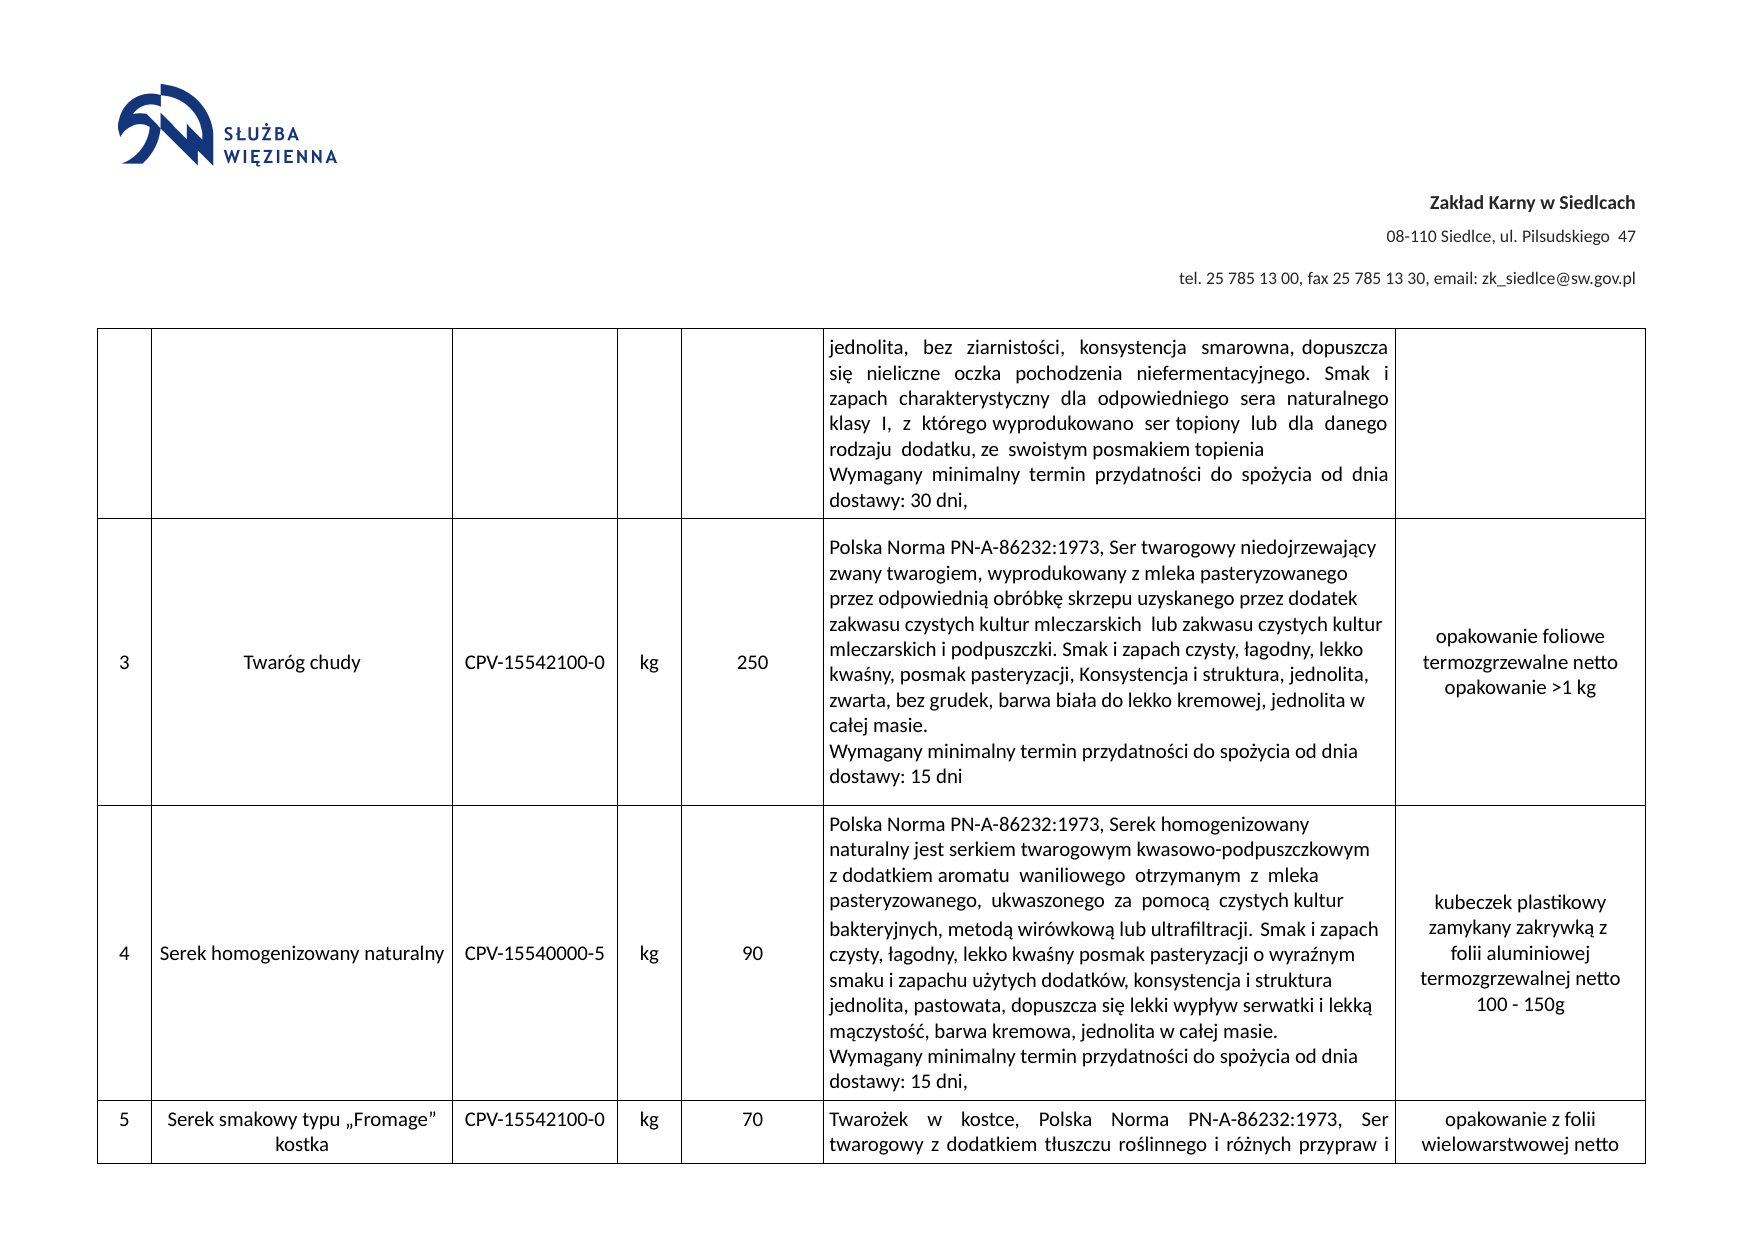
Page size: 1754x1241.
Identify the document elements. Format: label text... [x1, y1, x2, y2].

table_cell CPV-15542100-0 [453, 519, 617, 805]
table_cell [453, 329, 617, 518]
table_cell 250 [682, 519, 823, 805]
table_cell [152, 329, 452, 518]
table_cell kg [618, 519, 681, 805]
table_cell jednolita, bez ziarnistości, konsystencja smarowna, dopuszcza się nieliczne oczka pochodzenia niefermentacyjnego. Smak i zapach charakterystyczny dla odpowiedniego sera naturalnego klasy I, z którego wyprodukowano ser topiony lub dla danego rodzaju dodatku, ze swoistym posmakiem topienia Wymagany minimalny termin przydatności do spożycia od dnia dostawy: 30 dni, [824, 329, 1395, 518]
table_cell Twaróg chudy [152, 519, 452, 805]
table_cell [1396, 329, 1645, 518]
table_cell opakowanie foliowe termozgrzewalne netto opakowanie >1 kg [1396, 519, 1645, 805]
table_cell 70 [682, 1101, 823, 1163]
table_cell Twarożek w kostce, Polska Norma PN-A-86232:1973, Ser twarogowy z dodatkiem tłuszczu roślinnego i różnych przypraw i [824, 1101, 1395, 1163]
table_cell CPV-15540000-5 [453, 806, 617, 1100]
table_cell kg [618, 806, 681, 1100]
table_cell kg [618, 1101, 681, 1163]
table_cell [618, 329, 681, 518]
table_cell 5 [98, 1101, 151, 1163]
table_cell kubeczek plastikowy zamykany zakrywką z folii aluminiowej termozgrzewalnej netto 100 - 150g [1396, 806, 1645, 1100]
table_cell Serek homogenizowany naturalny [152, 806, 452, 1100]
table_cell opakowanie z folii wielowarstwowej netto [1396, 1101, 1645, 1163]
table_cell 4 [98, 806, 151, 1100]
table_cell Polska Norma PN-A-86232:1973, Serek homogenizowany naturalny jest serkiem twarogowym kwasowo-podpuszczkowym z dodatkiem aromatu waniliowego otrzymanym z mleka pasteryzowanego, ukwaszonego za pomocą czystych kultur bakteryjnych, metodą wirówkową lub ultrafiltracji. Smak i zapach czysty, łagodny, lekko kwaśny posmak pasteryzacji o wyraźnym smaku i zapachu użytych dodatków, konsystencja i struktura jednolita, pastowata, dopuszcza się lekki wypływ serwatki i lekką mączystość, barwa kremowa, jednolita w całej masie. Wymagany minimalny termin przydatności do spożycia od dnia dostawy: 15 dni, [824, 806, 1395, 1100]
table_cell Serek smakowy typu „Fromage” kostka [152, 1101, 452, 1163]
table_cell [98, 329, 151, 518]
table_cell 3 [98, 519, 151, 805]
table_cell [682, 329, 823, 518]
table_cell Polska Norma PN-A-86232:1973, Ser twarogowy niedojrzewający zwany twarogiem, wyprodukowany z mleka pasteryzowanego przez odpowiednią obróbkę skrzepu uzyskanego przez dodatek zakwasu czystych kultur mleczarskich lub zakwasu czystych kultur mleczarskich i podpuszczki. Smak i zapach czysty, łagodny, lekko kwaśny, posmak pasteryzacji, Konsystencja i struktura, jednolita, zwarta, bez grudek, barwa biała do lekko kremowej, jednolita w całej masie. Wymagany minimalny termin przydatności do spożycia od dnia dostawy: 15 dni [824, 519, 1395, 805]
table_cell CPV-15542100-0 [453, 1101, 617, 1163]
table_cell 90 [682, 806, 823, 1100]
